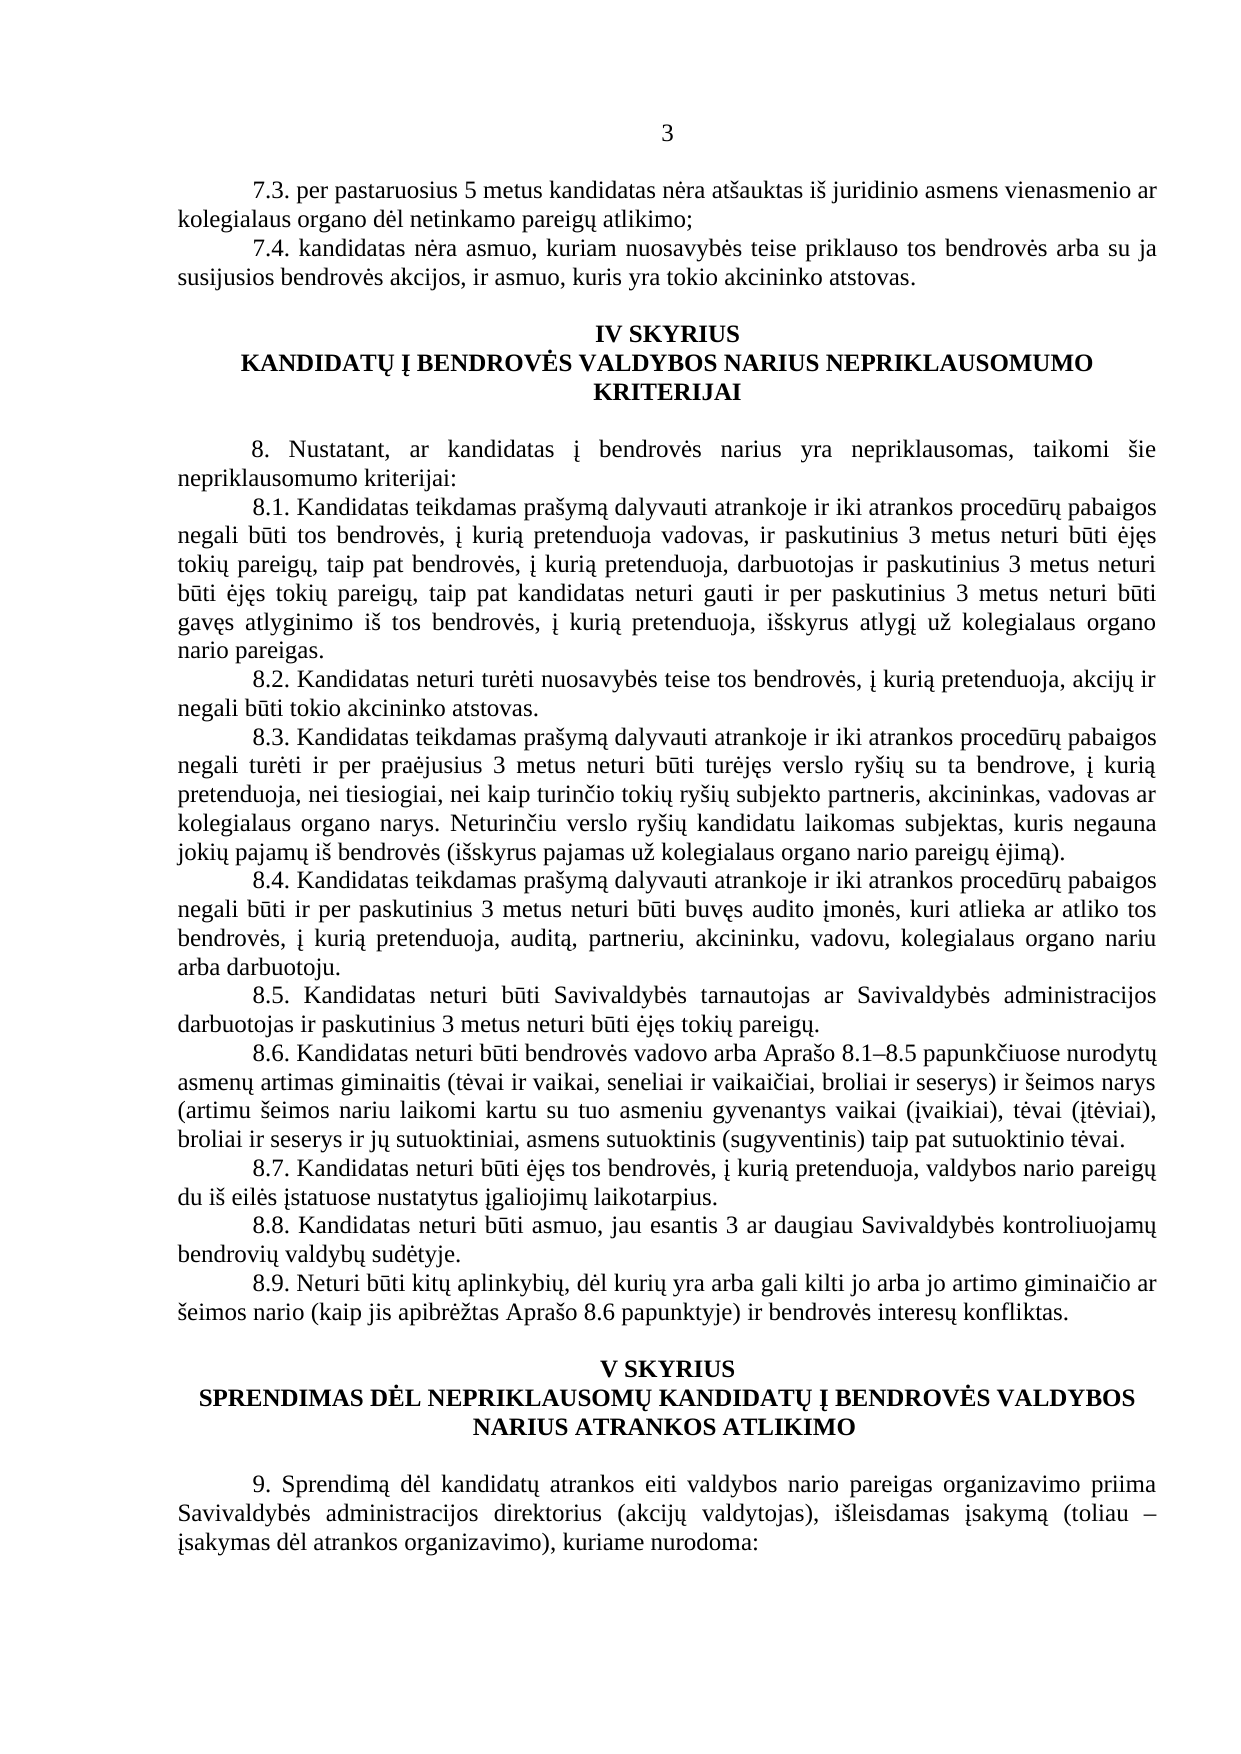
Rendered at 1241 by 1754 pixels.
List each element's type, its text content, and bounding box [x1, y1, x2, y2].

text 8.3. Kandidatas teikdamas prašymą dalyvauti atrankoje ir iki atrankos procedūrų pabaigos negali turėti ir per praėjusius 3 metus neturi būti turėjęs verslo ryšių su ta bendrove, į kurią pretenduoja, nei tiesiogiai, nei kaip turinčio tokių ryšių subjekto partneris, akcininkas, vadovas ar kolegialaus organo narys. Neturinčiu verslo ryšių kandidatu laikomas subjektas, kuris negauna jokių pajamų iš bendrovės (išskyrus pajamas už kolegialaus organo nario pareigų ėjimą). [177, 722, 1157, 866]
text 8.7. Kandidatas neturi būti ėjęs tos bendrovės, į kurią pretenduoja, valdybos nario pareigų du iš eilės įstatuose nustatytus įgaliojimų laikotarpius. [177, 1153, 1157, 1211]
text SPRENDIMAS DĖL NEPRIKLAUSOMŲ KANDIDATŲ Į BENDROVĖS VALDYBOS NARIUS ATRANKOS ATLIKIMO [177, 1383, 1157, 1441]
text V SKYRIUS [177, 1354, 1157, 1383]
text 8.9. Neturi būti kitų aplinkybių, dėl kurių yra arba gali kilti jo arba jo artimo giminaičio ar šeimos nario (kaip jis apibrėžtas Aprašo 8.6 papunktyje) ir bendrovės interesų konfliktas. [177, 1268, 1157, 1326]
text 7.3. per pastaruosius 5 metus kandidatas nėra atšauktas iš juridinio asmens vienasmenio ar kolegialaus organo dėl netinkamo pareigų atlikimo; [177, 176, 1157, 233]
text 8.6. Kandidatas neturi būti bendrovės vadovo arba Aprašo 8.1–8.5 papunkčiuose nurodytų asmenų artimas giminaitis (tėvai ir vaikai, seneliai ir vaikaičiai, broliai ir seserys) ir šeimos narys (artimu šeimos nariu laikomi kartu su tuo asmeniu gyvenantys vaikai (įvaikiai), tėvai (įtėviai), broliai ir seserys ir jų sutuoktiniai, asmens sutuoktinis (sugyventinis) taip pat sutuoktinio tėvai. [177, 1038, 1157, 1153]
text 8. Nustatant, ar kandidatas į bendrovės narius yra nepriklausomas, taikomi šie nepriklausomumo kriterijai: [177, 434, 1157, 492]
text 8.8. Kandidatas neturi būti asmuo, jau esantis 3 ar daugiau Savivaldybės kontroliuojamų bendrovių valdybų sudėtyje. [177, 1211, 1157, 1268]
text 7.4. kandidatas nėra asmuo, kuriam nuosavybės teise priklauso tos bendrovės arba su ja susijusios bendrovės akcijos, ir asmuo, kuris yra tokio akcininko atstovas. [177, 233, 1157, 291]
text 8.4. Kandidatas teikdamas prašymą dalyvauti atrankoje ir iki atrankos procedūrų pabaigos negali būti ir per paskutinius 3 metus neturi būti buvęs audito įmonės, kuri atlieka ar atliko tos bendrovės, į kurią pretenduoja, auditą, partneriu, akcininku, vadovu, kolegialaus organo nariu arba darbuotoju. [177, 866, 1157, 981]
text IV SKYRIUS [177, 319, 1157, 348]
text KANDIDATŲ Į BENDROVĖS VALDYBOS NARIUS NEPRIKLAUSOMUMO KRITERIJAI [177, 348, 1157, 406]
text 8.1. Kandidatas teikdamas prašymą dalyvauti atrankoje ir iki atrankos procedūrų pabaigos negali būti tos bendrovės, į kurią pretenduoja vadovas, ir paskutinius 3 metus neturi būti ėjęs tokių pareigų, taip pat bendrovės, į kurią pretenduoja, darbuotojas ir paskutinius 3 metus neturi būti ėjęs tokių pareigų, taip pat kandidatas neturi gauti ir per paskutinius 3 metus neturi būti gavęs atlyginimo iš tos bendrovės, į kurią pretenduoja, išskyrus atlygį už kolegialaus organo nario pareigas. [177, 492, 1157, 664]
text 9. Sprendimą dėl kandidatų atrankos eiti valdybos nario pareigas organizavimo priima Savivaldybės administracijos direktorius (akcijų valdytojas), išleisdamas įsakymą (toliau – įsakymas dėl atrankos organizavimo), kuriame nurodoma: [177, 1469, 1157, 1556]
text 8.2. Kandidatas neturi turėti nuosavybės teise tos bendrovės, į kurią pretenduoja, akcijų ir negali būti tokio akcininko atstovas. [177, 664, 1157, 722]
text 8.5. Kandidatas neturi būti Savivaldybės tarnautojas ar Savivaldybės administracijos darbuotojas ir paskutinius 3 metus neturi būti ėjęs tokių pareigų. [177, 981, 1157, 1038]
